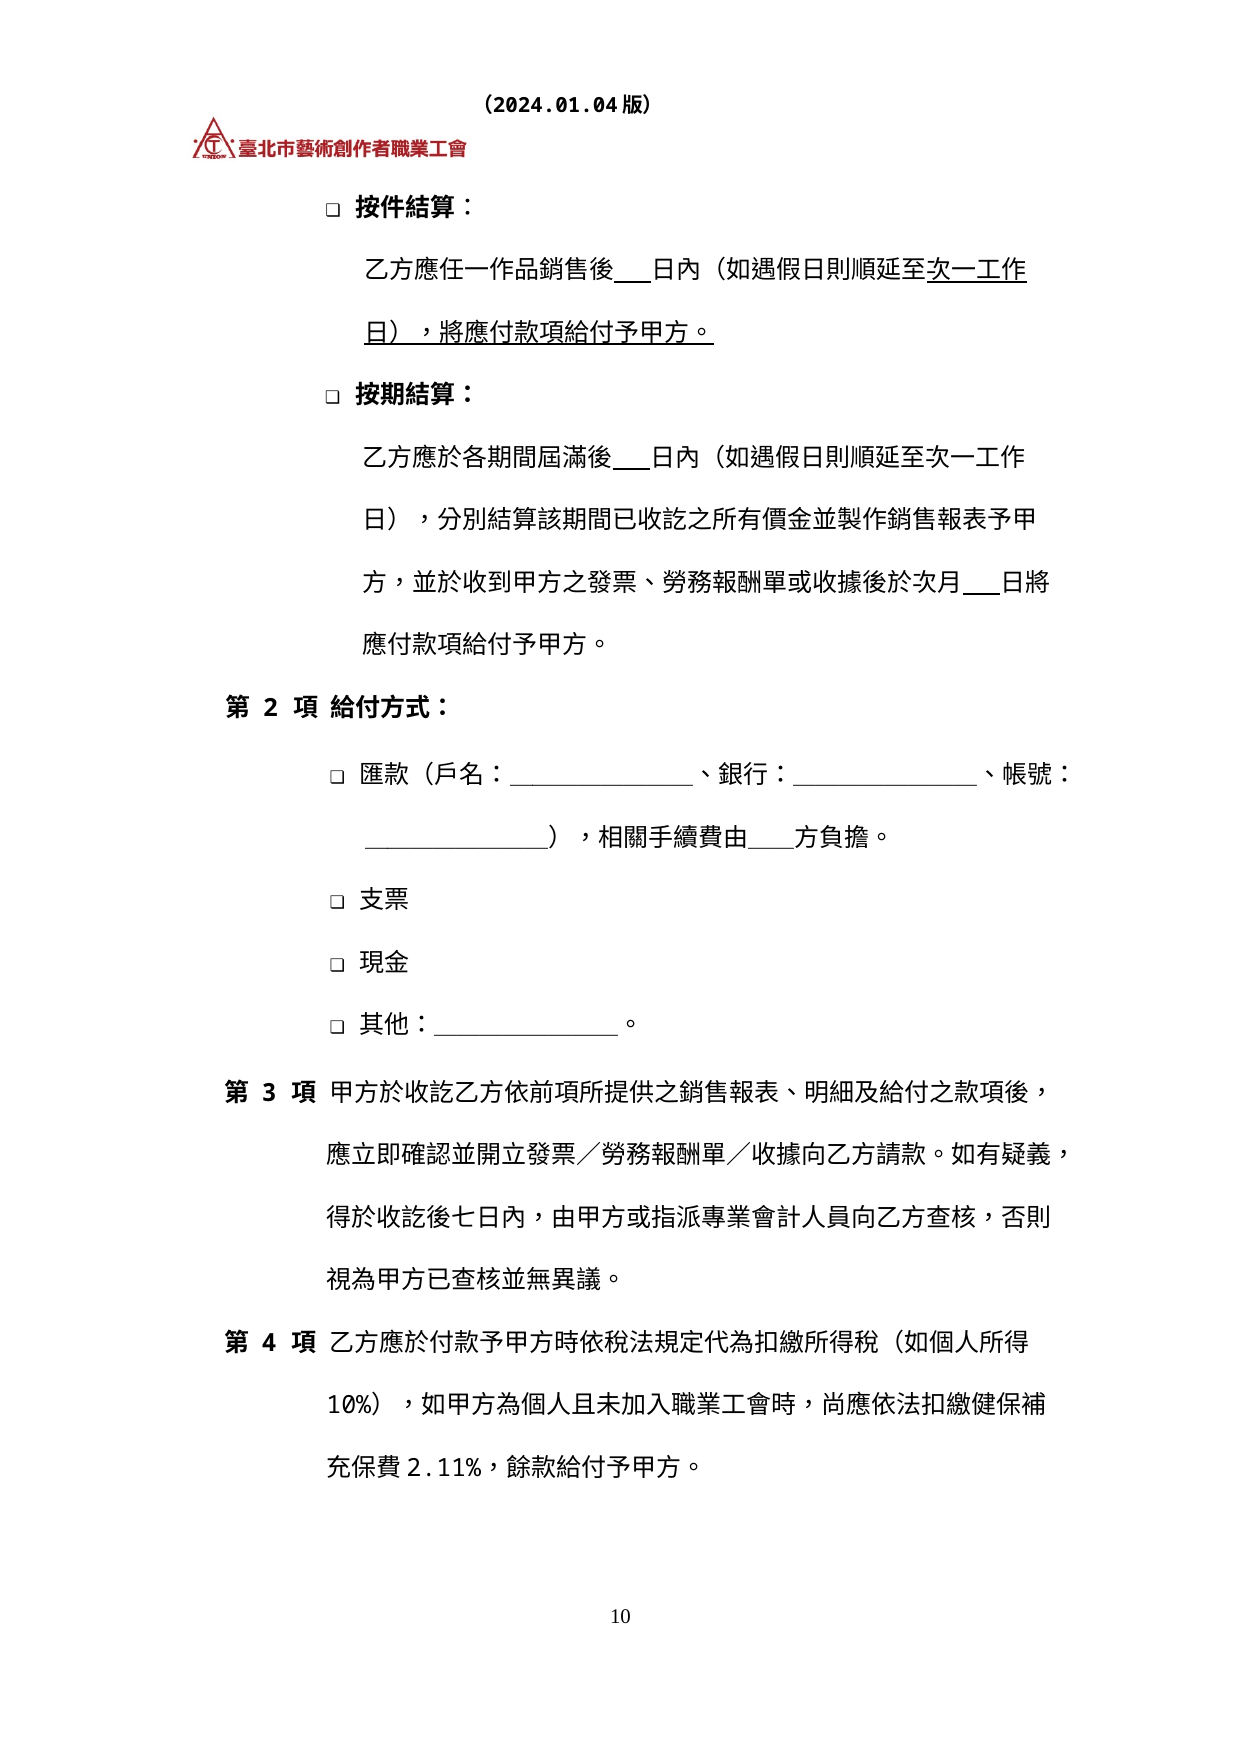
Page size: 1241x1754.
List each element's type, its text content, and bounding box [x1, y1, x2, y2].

text 第 4 項 乙方應於付款予甲方時依稅法規定代為扣繳所得稅（如個人所得10%），如甲方為個人且未加入職業工會時，尚應依法扣繳健保補充保費2.11%，餘款給付予甲方。 [224, 1299, 1053, 1486]
text ❏ 按期結算： [325, 351, 1053, 414]
text ❏ 其他：＿＿＿＿＿＿＿＿。 [329, 981, 1053, 1044]
text 第 2 項 給付方式： [225, 664, 1053, 726]
text 乙方應任一作品銷售後 日內（如遇假日則順延至次一工作日），將應付款項給付予甲方。 [364, 226, 1053, 351]
text ❏ 匯款（戶名：＿＿＿＿＿＿＿＿、銀行：＿＿＿＿＿＿＿＿、帳號：＿＿＿＿＿＿＿＿），相關手續費由＿＿方負擔。 [329, 731, 1053, 856]
text ❏ 支票 [329, 856, 1053, 919]
text 第 3 項 甲方於收訖乙方依前項所提供之銷售報表、明細及給付之款項後，應立即確認並開立發票／勞務報酬單／收據向乙方請款。如有疑義，得於收訖後七日內，由甲方或指派專業會計人員向乙方查核，否則視為甲方已查核並無異議。 [224, 1049, 1053, 1299]
text ❏ 按件結算： [325, 164, 1053, 226]
text ❏ 現金 [329, 919, 1053, 981]
text 乙方應於各期間屆滿後 日內（如遇假日則順延至次一工作日），分別結算該期間已收訖之所有價金並製作銷售報表予甲方，並於收到甲方之發票、勞務報酬單或收據後於次月 日將應付款項給付予甲方。 [362, 414, 1053, 664]
